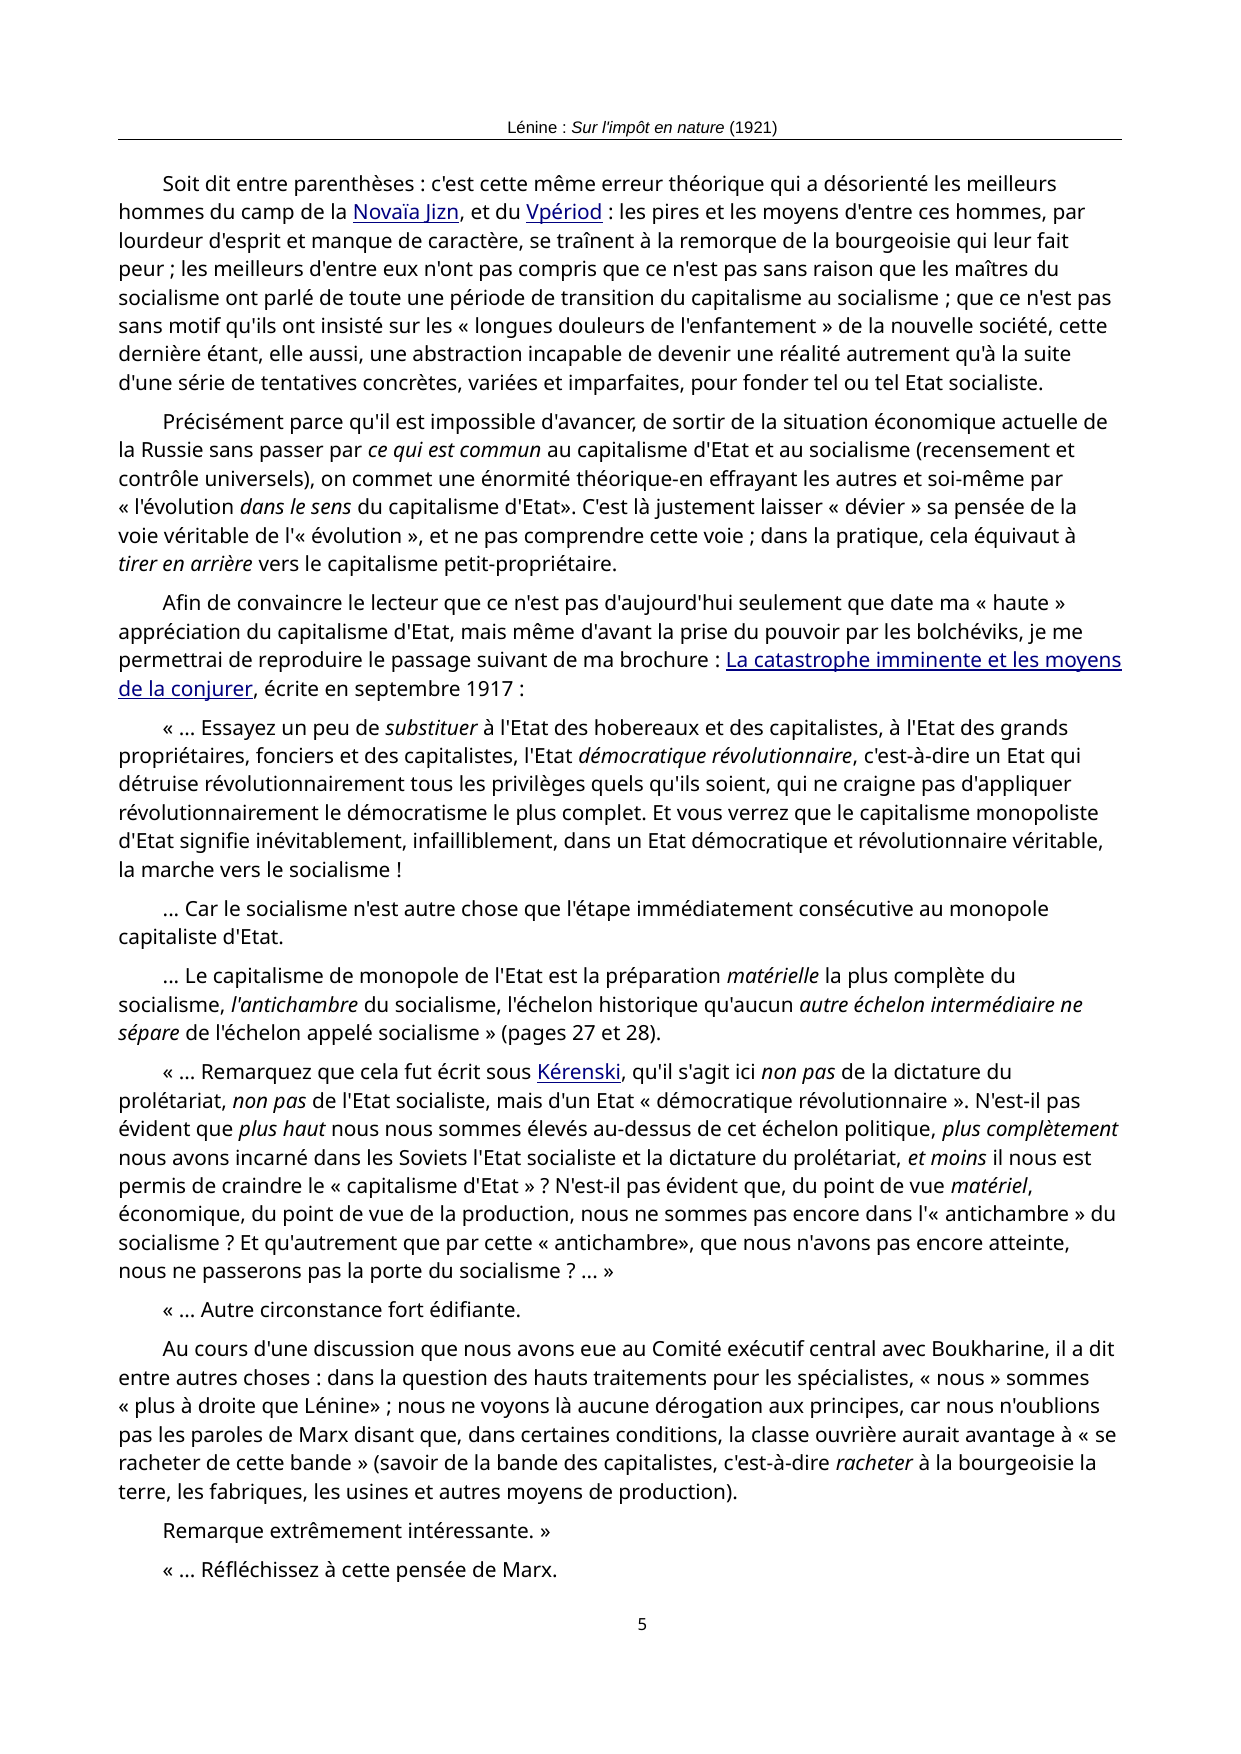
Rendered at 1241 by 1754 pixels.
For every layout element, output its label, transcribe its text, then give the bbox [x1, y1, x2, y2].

text ... Car le socialisme n'est autre chose que l'étape immédiatement consécutive au monopole capitaliste d'Etat. [118, 894, 1122, 951]
text « ... Autre circonstance fort édifiante. [118, 1296, 1122, 1324]
text Au cours d'une discussion que nous avons eue au Comité exécutif central avec Boukharine, il a dit entre autres choses : dans la question des hauts traitements pour les spécialistes, « nous » sommes « plus à droite que Lénine» ; nous ne voyons là aucune dérogation aux principes, car nous n'oublions pas les paroles de Marx disant que, dans certaines conditions, la classe ouvrière aurait avantage à « se racheter de cette bande » (savoir de la bande des capitalistes, c'est-à-dire racheter à la bourgeoisie la terre, les fabriques, les usines et autres moyens de production). [118, 1334, 1122, 1505]
text Soit dit entre parenthèses : c'est cette même erreur théorique qui a désorienté les meilleurs hommes du camp de la Novaïa Jizn, et du Vpériod : les pires et les moyens d'entre ces hommes, par lourdeur d'esprit et manque de caractère, se traînent à la remorque de la bourgeoisie qui leur fait peur ; les meilleurs d'entre eux n'ont pas compris que ce n'est pas sans raison que les maîtres du socialisme ont parlé de toute une période de transition du capitalisme au socialisme ; que ce n'est pas sans motif qu'ils ont insisté sur les « longues douleurs de l'enfantement » de la nouvelle société, cette dernière étant, elle aussi, une abstraction incapable de devenir une réalité autrement qu'à la suite d'une série de tentatives concrètes, variées et imparfaites, pour fonder tel ou tel Etat socialiste. [118, 169, 1122, 396]
text « ... Remarquez que cela fut écrit sous Kérenski, qu'il s'agit ici non pas de la dictature du prolétariat, non pas de l'Etat socialiste, mais d'un Etat « démocratique révolutionnaire ». N'est-il pas évident que plus haut nous nous sommes élevés au-dessus de cet échelon politique, plus complètement nous avons incarné dans les Soviets l'Etat socialiste et la dictature du prolétariat, et moins il nous est permis de craindre le « capitalisme d'Etat » ? N'est-il pas évident que, du point de vue matériel, économique, du point de vue de la production, nous ne sommes pas encore dans l'« antichambre » du socialisme ? Et qu'autrement que par cette « antichambre», que nous n'avons pas encore atteinte, nous ne passerons pas la porte du socialisme ? ... » [118, 1057, 1122, 1285]
text Remarque extrêmement intéressante. » [118, 1516, 1122, 1544]
text ... Le capitalisme de monopole de l'Etat est la préparation matérielle la plus complète du socialisme, l'antichambre du socialisme, l'échelon historique qu'aucun autre échelon intermédiaire ne sépare de l'échelon appelé socialisme » (pages 27 et 28). [118, 961, 1122, 1047]
text Précisément parce qu'il est impossible d'avancer, de sortir de la situation économique actuelle de la Russie sans passer par ce qui est commun au capitalisme d'Etat et au socialisme (recensement et contrôle universels), on commet une énormité théorique-en effrayant les autres et soi-même par « l'évolution dans le sens du capitalisme d'Etat». C'est là justement laisser « dévier » sa pensée de la voie véritable de l'« évolution », et ne pas comprendre cette voie ; dans la pratique, cela équivaut à tirer en arrière vers le capitalisme petit-propriétaire. [118, 407, 1122, 578]
text « ... Réfléchissez à cette pensée de Marx. [118, 1555, 1122, 1583]
text « ... Essayez un peu de substituer à l'Etat des hobereaux et des capitalistes, à l'Etat des grands propriétaires, fonciers et des capitalistes, l'Etat démocratique révolutionnaire, c'est-à-dire un Etat qui détruise révolutionnairement tous les privilèges quels qu'ils soient, qui ne craigne pas d'appliquer révolutionnairement le démocratisme le plus complet. Et vous verrez que le capitalisme monopoliste d'Etat signifie inévitablement, infailliblement, dans un Etat démocratique et révolutionnaire véritable, la marche vers le socialisme ! [118, 713, 1122, 883]
text Afin de convaincre le lecteur que ce n'est pas d'aujourd'hui seulement que date ma « haute » appréciation du capitalisme d'Etat, mais même d'avant la prise du pouvoir par les bolchéviks, je me permettrai de reproduire le passage suivant de ma brochure : La catastrophe imminente et les moyens de la conjurer, écrite en septembre 1917 : [118, 588, 1122, 702]
